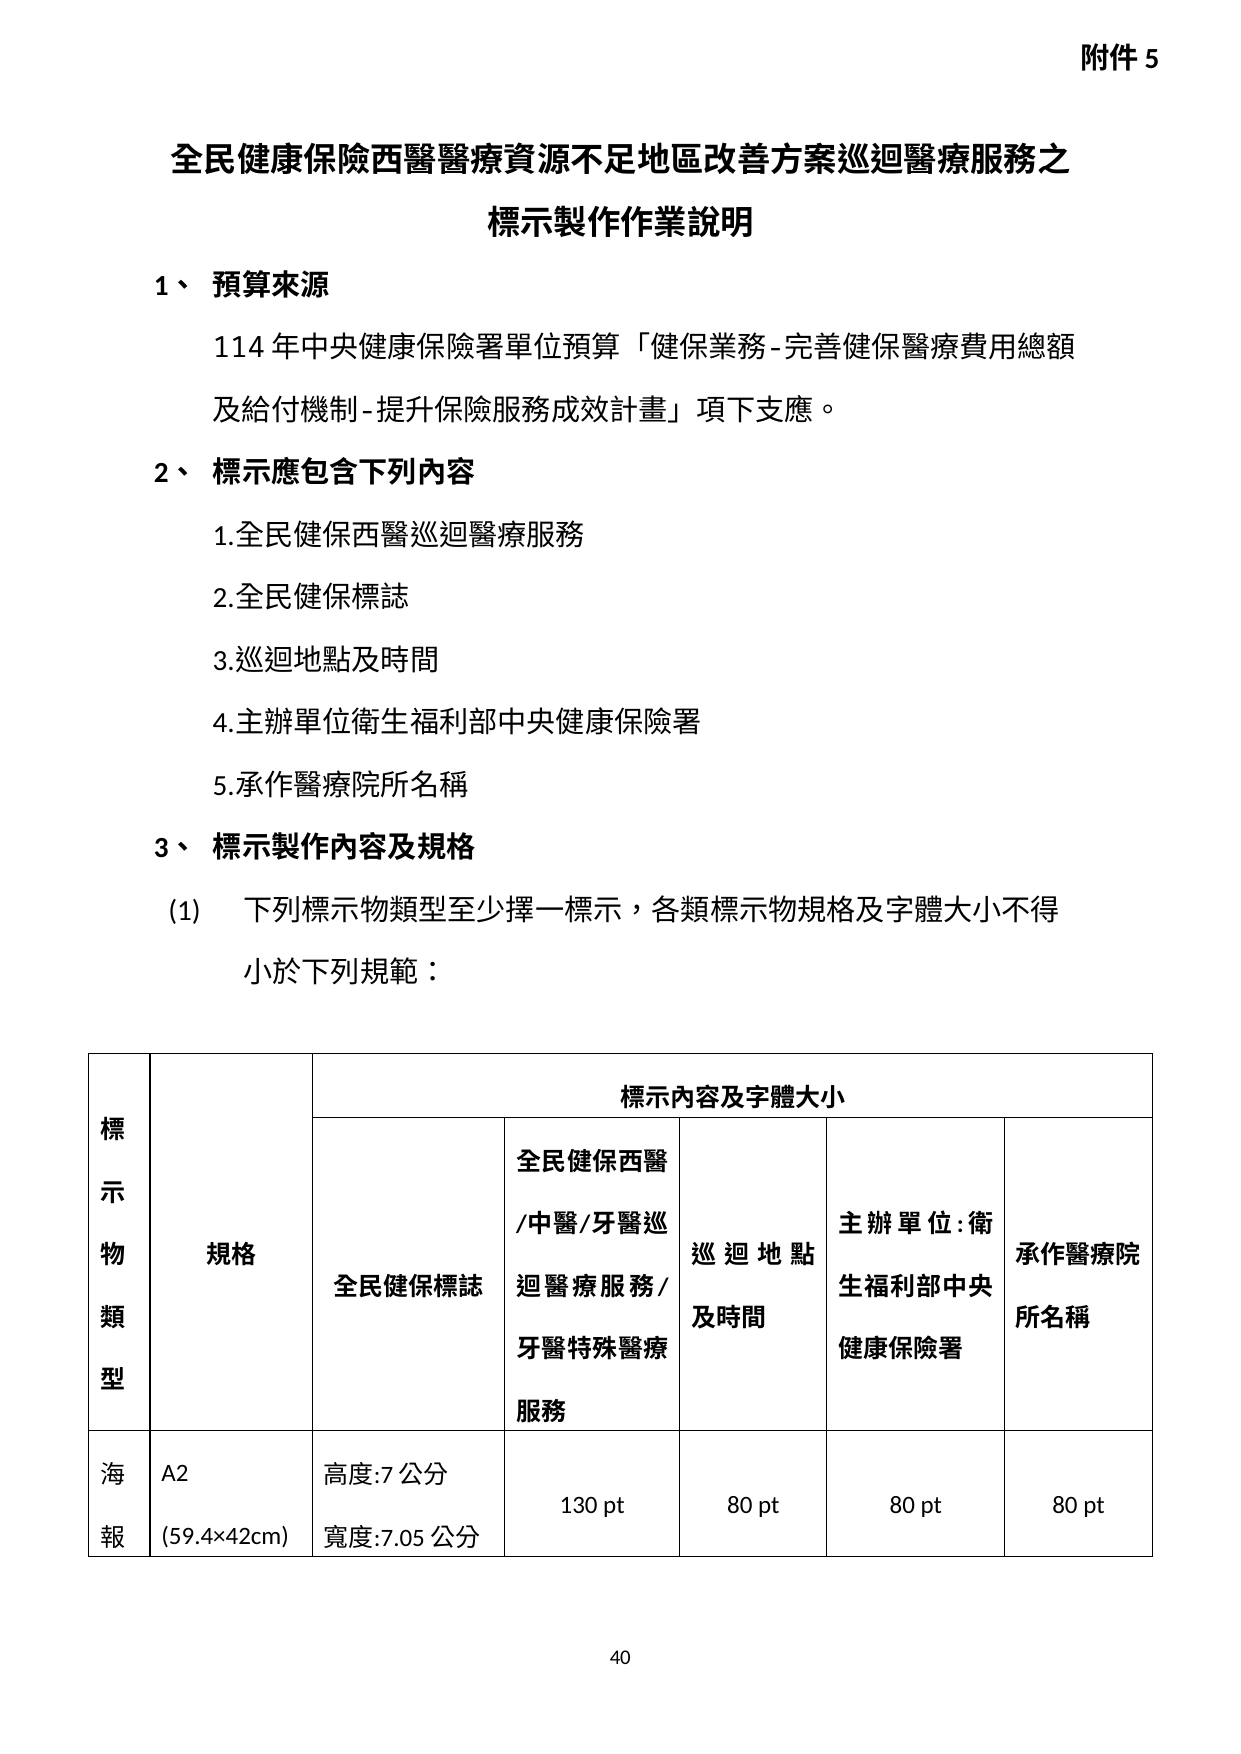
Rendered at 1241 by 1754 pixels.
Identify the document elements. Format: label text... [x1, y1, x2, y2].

text 3.巡迴地點及時間 [212, 616, 1087, 678]
table_cell 高度:7公分 寬度:7.05公分 [313, 1431, 504, 1556]
text 全民健康保險西醫醫療資源不足地區改善方案巡迴醫療服務之標示製作作業說明 [153, 53, 1087, 241]
text 2.全民健保標誌 [212, 553, 1087, 616]
table_cell 80 pt [827, 1431, 1004, 1556]
text 5.承作醫療院所名稱 [212, 741, 1087, 803]
table_cell A2 (59.4×42cm) [151, 1431, 312, 1556]
table_header 標示物類型 [89, 1054, 149, 1430]
table_cell 全民健保西醫/中醫/牙醫巡迴醫療服務/牙醫特殊醫療服務 [505, 1118, 679, 1430]
text 全民健康保險西醫醫療資源不足地區改善方案巡迴醫療服務之標示製作作業說明 [1065, 28, 1192, 103]
table_header 標示內容及字體大小 [313, 1054, 1152, 1117]
table_cell 承作醫療院所名稱 [1005, 1118, 1152, 1430]
list 標示製作內容及規格 [153, 803, 1087, 866]
table_cell 全民健保標誌 [313, 1118, 504, 1430]
text 1.全民健保西醫巡迴醫療服務 [212, 491, 1087, 553]
list 預算來源 [153, 241, 1087, 303]
table_cell 海報 [89, 1431, 149, 1556]
table_header 規格 [151, 1054, 312, 1430]
list 標示應包含下列內容 [153, 428, 1087, 491]
text 附件5 [1080, 35, 1177, 77]
table_cell 80 pt [1005, 1431, 1152, 1556]
table_cell 130 pt [505, 1431, 679, 1556]
table_cell 主辦單位:衛生福利部中央健康保險署 [827, 1118, 1004, 1430]
table_cell 80 pt [680, 1431, 826, 1556]
table_cell 巡迴地點及時間 [680, 1118, 826, 1430]
text 4.主辦單位衛生福利部中央健康保險署 [212, 678, 1087, 741]
list 下列標示物類型至少擇一標示，各類標示物規格及字體大小不得小於下列規範： [168, 866, 1087, 991]
text 114年中央健康保險署單位預算「健保業務-完善健保醫療費用總額及給付機制-提升保險服務成效計畫」項下支應。 [212, 303, 1087, 428]
